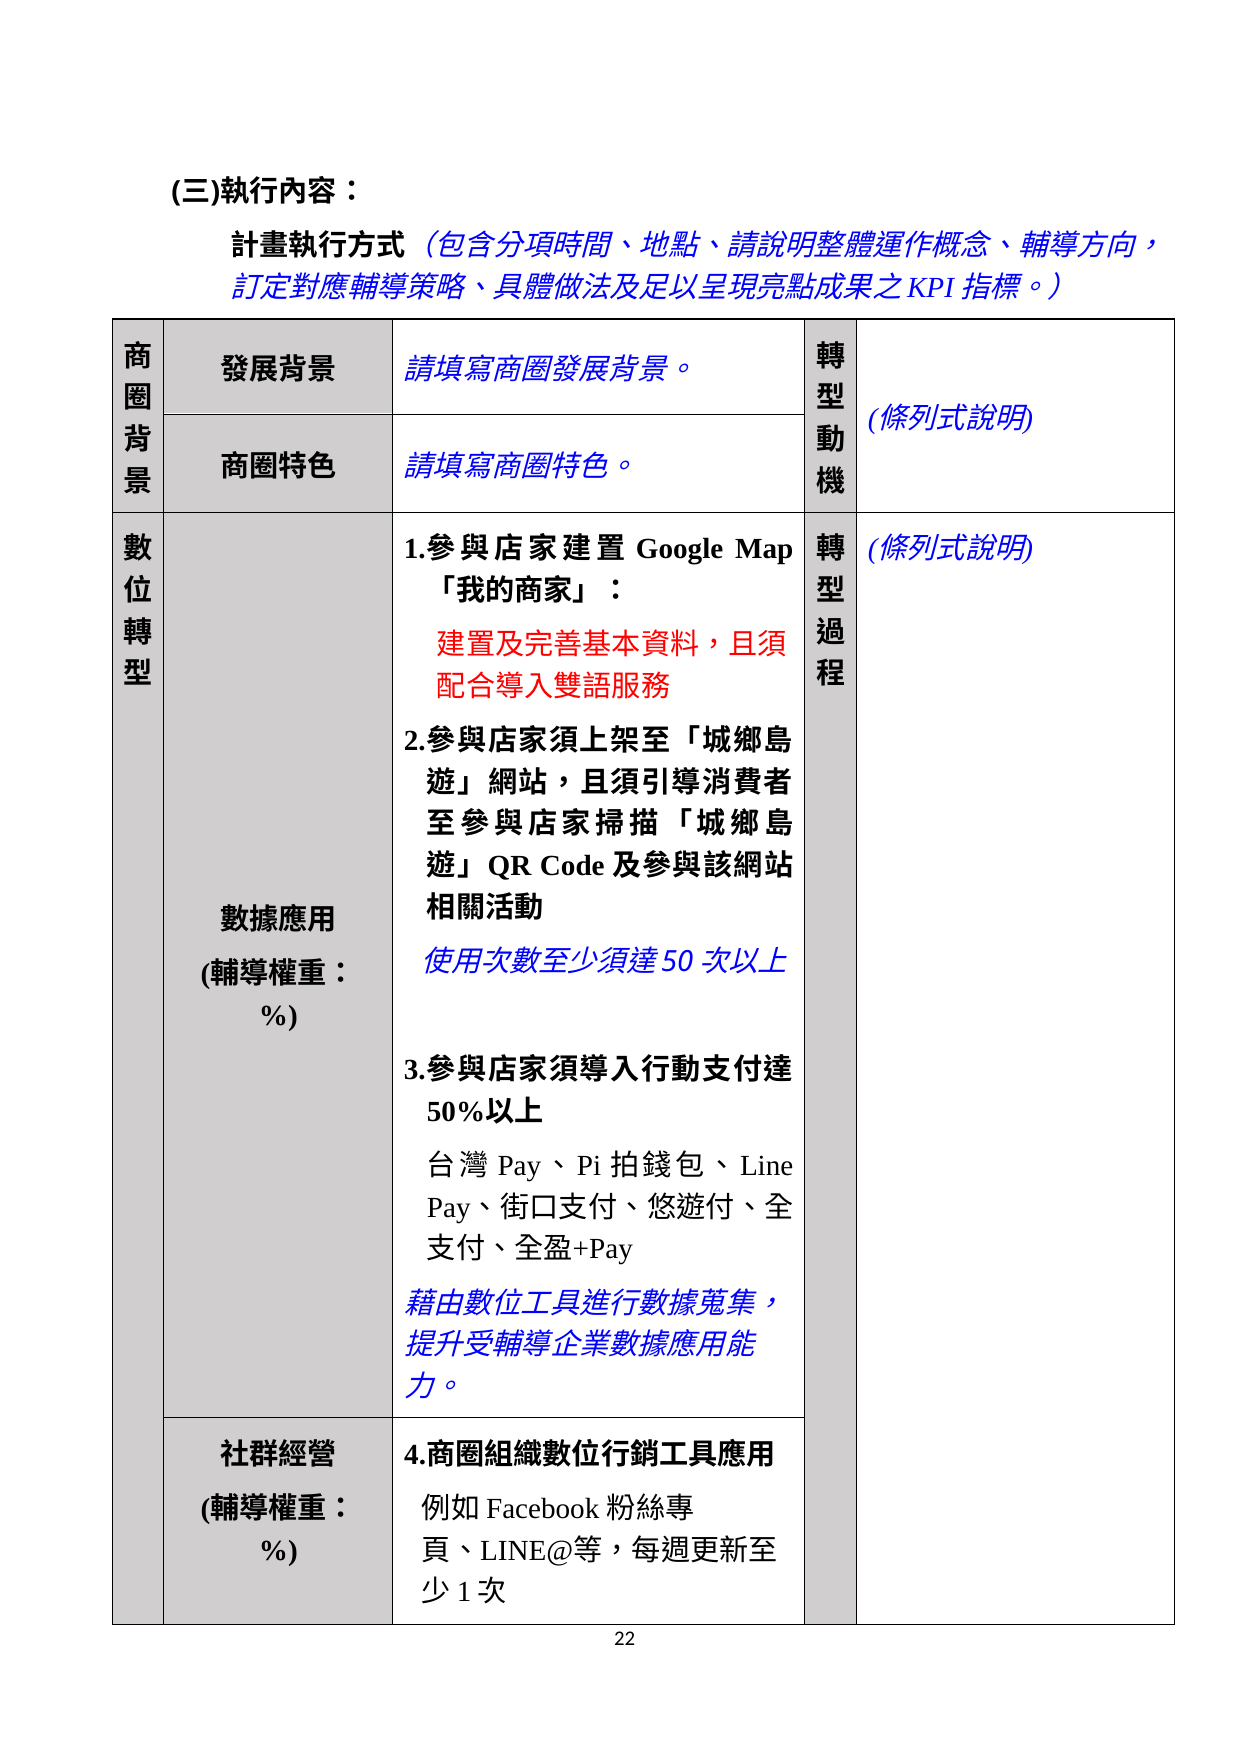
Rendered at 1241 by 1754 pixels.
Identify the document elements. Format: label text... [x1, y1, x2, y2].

text (三)執行內容： [162, 168, 1137, 210]
table_cell 轉型過程 [805, 513, 856, 1624]
table_header (條列式說明) [857, 320, 1174, 512]
table_cell 商圈特色 [164, 415, 392, 512]
table_header 商圈背景 [113, 320, 163, 512]
table_cell (條列式說明) [857, 513, 1174, 1624]
table_header 轉型動機 [805, 320, 856, 512]
table_header 發展背景 [164, 320, 392, 413]
table_cell 請填寫商圈特色。 [393, 415, 804, 512]
table_cell 數位轉型 [113, 513, 163, 1624]
text 計畫執行方式（包含分項時間、地點、請說明整體運作概念、輔導方向，訂定對應輔導策略、具體做法及足以呈現亮點成果之KPI指標。） [230, 222, 1137, 306]
table_header 請填寫商圈發展背景。 [393, 320, 804, 413]
table_cell 參與店家建置Google Map「我的商家」： 建置及完善基本資料，且須配合導入雙語服務 參與店家須上架至「城鄉島遊」網站，且須引導消費者至參與店家掃描「城鄉島遊」QR Code及參與該網站相關活動 使用次數至少須達50次以上 參與店家須導入行動支付達50%以上 台灣Pay、Pi拍錢包、Line Pay、街口支付、悠遊付、全支付、全盈+Pay 藉由數位工具進行數據蒐集，提升受輔導企業數據應用能力。 [393, 513, 804, 1417]
table_cell 數據應用 (輔導權重： %) [164, 513, 392, 1417]
table_cell 社群經營 (輔導權重： %) [164, 1418, 392, 1624]
table_cell 4.商圈組織數位行銷工具應用 例如Facebook 粉絲專頁、LINE@等，每週更新至少1次 [393, 1418, 804, 1624]
